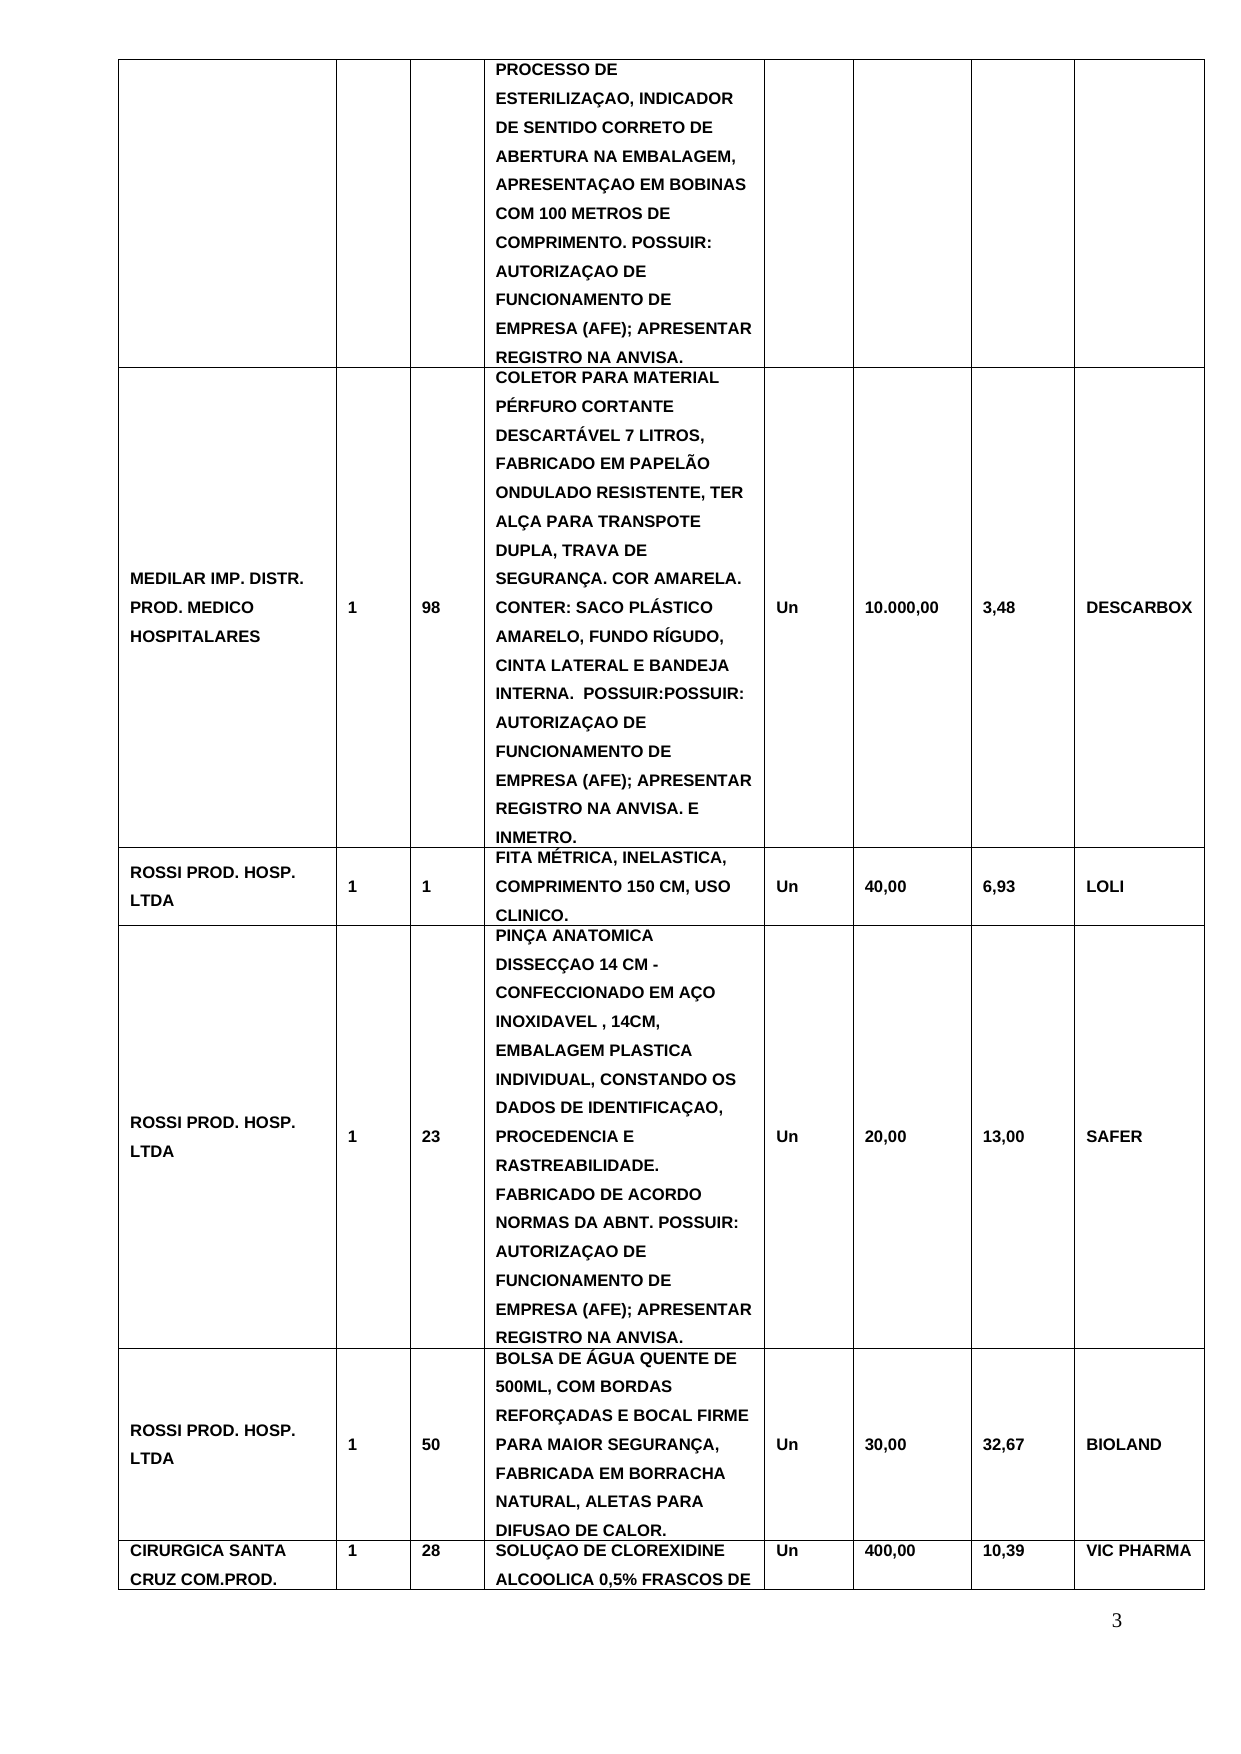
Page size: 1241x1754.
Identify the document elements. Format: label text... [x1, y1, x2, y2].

table_cell Un [765, 368, 853, 847]
table_cell Un [765, 926, 853, 1347]
table_cell [972, 60, 1074, 367]
table_cell [119, 60, 336, 367]
table_cell 32,67 [972, 1349, 1074, 1540]
table_cell [765, 60, 853, 367]
table_cell 10.000,00 [854, 368, 971, 847]
table_cell SOLUÇAO DE CLOREXIDINE ALCOOLICA 0,5% FRASCOS DE [485, 1541, 764, 1589]
table_cell PINÇA ANATOMICA DISSECÇAO 14 CM - CONFECCIONADO EM AÇO INOXIDAVEL , 14CM, EMBALAGEM PLASTICA INDIVIDUAL, CONSTANDO OS DADOS DE IDENTIFICAÇAO, PROCEDENCIA E RASTREABILIDADE. FABRICADO DE ACORDO NORMAS DA ABNT. POSSUIR: AUTORIZAÇAO DE FUNCIONAMENTO DE EMPRESA (AFE); APRESENTAR REGISTRO NA ANVISA. [485, 926, 764, 1347]
table_cell 28 [411, 1541, 484, 1589]
table_cell [854, 60, 971, 367]
table_cell LOLI [1075, 848, 1204, 925]
table_cell DESCARBOX [1075, 368, 1204, 847]
table_cell ROSSI PROD. HOSP. LTDA [119, 1349, 336, 1540]
table_cell [411, 60, 484, 367]
table_cell BIOLAND [1075, 1349, 1204, 1540]
table_cell PROCESSO DE ESTERILIZAÇAO, INDICADOR DE SENTIDO CORRETO DE ABERTURA NA EMBALAGEM, APRESENTAÇAO EM BOBINAS COM 100 METROS DE COMPRIMENTO. POSSUIR: AUTORIZAÇAO DE FUNCIONAMENTO DE EMPRESA (AFE); APRESENTAR REGISTRO NA ANVISA. [485, 60, 764, 367]
table_cell SAFER [1075, 926, 1204, 1347]
table_cell CIRURGICA SANTA CRUZ COM.PROD. [119, 1541, 336, 1589]
table_cell Un [765, 848, 853, 925]
table_cell MEDILAR IMP. DISTR. PROD. MEDICO HOSPITALARES [119, 368, 336, 847]
table_cell 1 [337, 1349, 410, 1540]
table_cell 3,48 [972, 368, 1074, 847]
table_cell 1 [337, 926, 410, 1347]
table_cell 400,00 [854, 1541, 971, 1589]
table_cell 10,39 [972, 1541, 1074, 1589]
table_cell 40,00 [854, 848, 971, 925]
table_cell 13,00 [972, 926, 1074, 1347]
table_cell 50 [411, 1349, 484, 1540]
table_cell 30,00 [854, 1349, 971, 1540]
table_cell 98 [411, 368, 484, 847]
table_cell FITA MÉTRICA, INELASTICA, COMPRIMENTO 150 CM, USO CLINICO. [485, 848, 764, 925]
table_cell ROSSI PROD. HOSP. LTDA [119, 926, 336, 1347]
table_cell [1075, 60, 1204, 367]
table_cell 23 [411, 926, 484, 1347]
table_cell Un [765, 1541, 853, 1589]
table_cell 6,93 [972, 848, 1074, 925]
table_cell [337, 60, 410, 367]
table_cell VIC PHARMA [1075, 1541, 1204, 1589]
table_cell ROSSI PROD. HOSP. LTDA [119, 848, 336, 925]
table_cell BOLSA DE ÁGUA QUENTE DE 500ML, COM BORDAS REFORÇADAS E BOCAL FIRME PARA MAIOR SEGURANÇA, FABRICADA EM BORRACHA NATURAL, ALETAS PARA DIFUSAO DE CALOR. [485, 1349, 764, 1540]
table_cell COLETOR PARA MATERIAL PÉRFURO CORTANTE DESCARTÁVEL 7 LITROS, FABRICADO EM PAPELÃO ONDULADO RESISTENTE, TER ALÇA PARA TRANSPOTE DUPLA, TRAVA DE SEGURANÇA. COR AMARELA. CONTER: SACO PLÁSTICO AMARELO, FUNDO RÍGUDO, CINTA LATERAL E BANDEJA INTERNA. POSSUIR:POSSUIR: AUTORIZAÇAO DE FUNCIONAMENTO DE EMPRESA (AFE); APRESENTAR REGISTRO NA ANVISA. E INMETRO. [485, 368, 764, 847]
table_cell 1 [337, 1541, 410, 1589]
table_cell Un [765, 1349, 853, 1540]
table_cell 1 [337, 848, 410, 925]
table_cell 20,00 [854, 926, 971, 1347]
table_cell 1 [411, 848, 484, 925]
table_cell 1 [337, 368, 410, 847]
